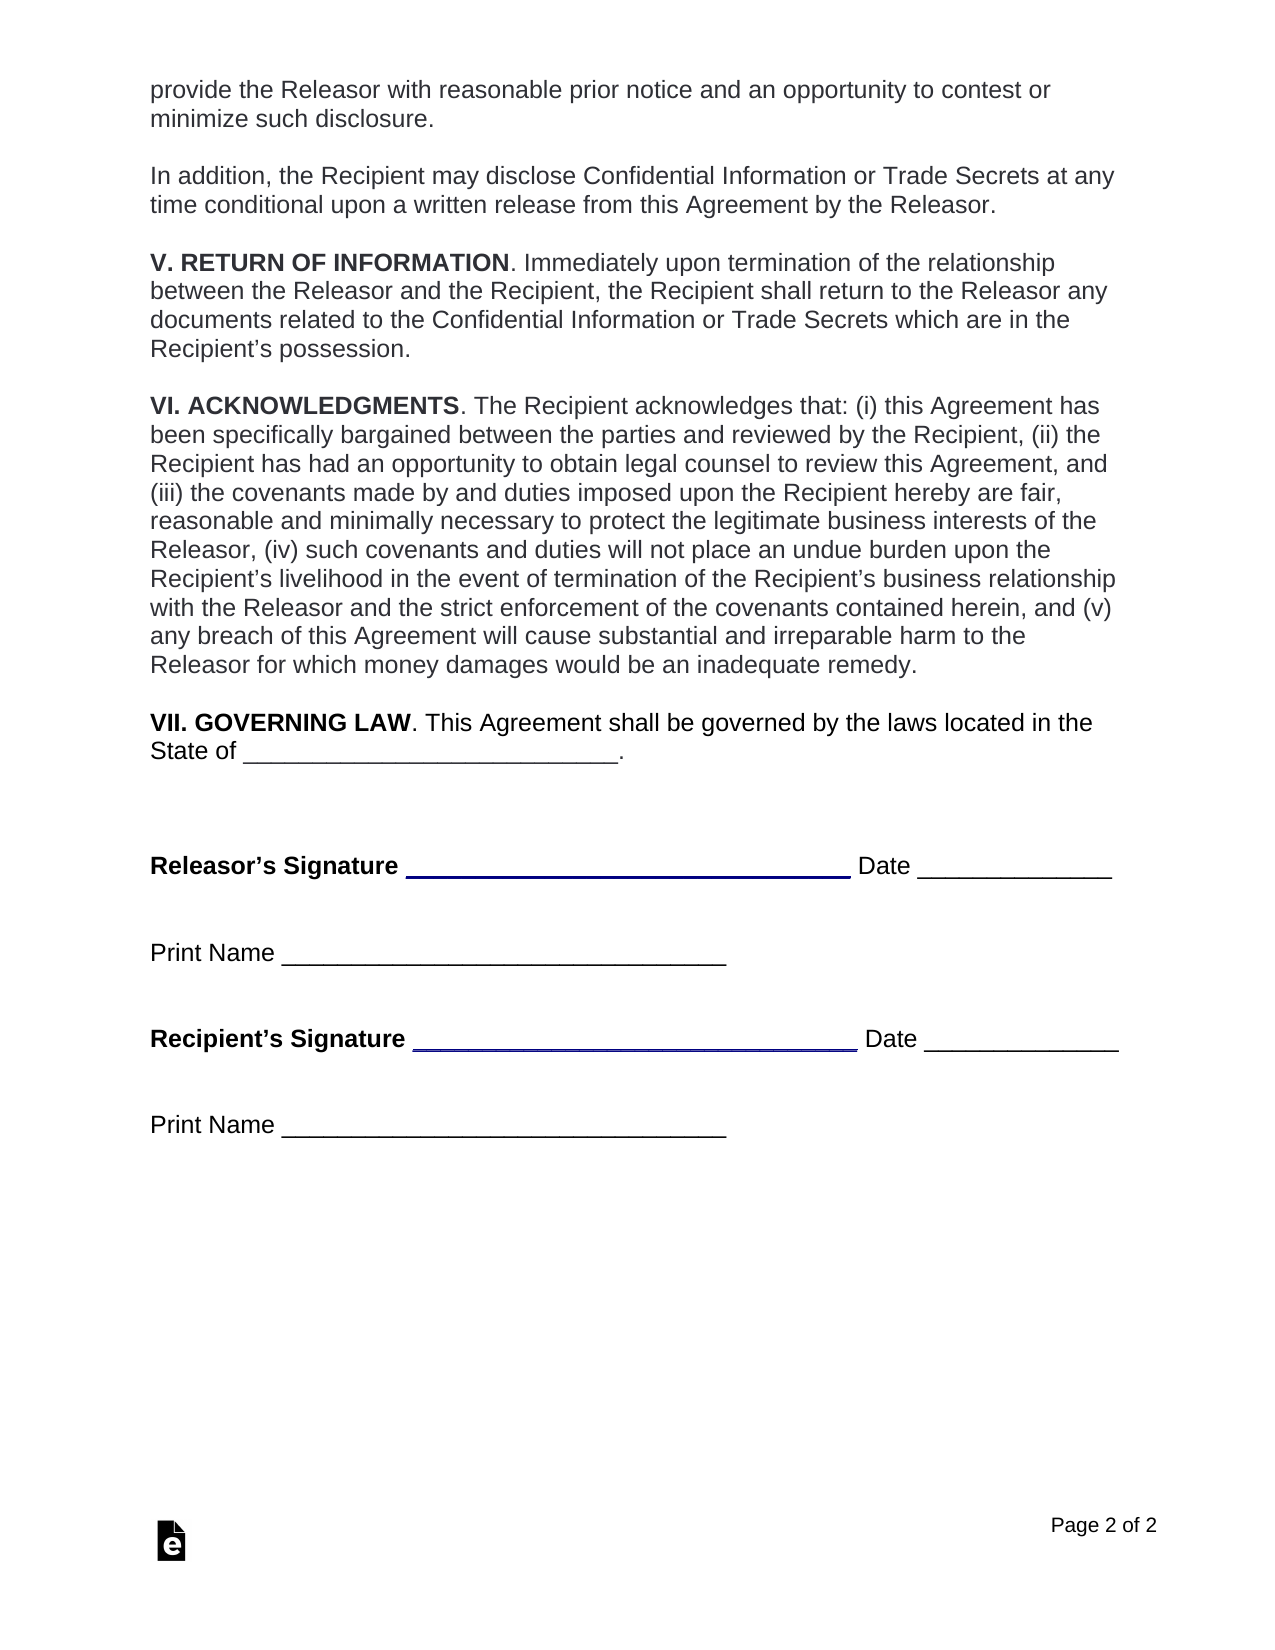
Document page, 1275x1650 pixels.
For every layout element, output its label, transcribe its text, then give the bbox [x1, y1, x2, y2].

text Print Name ________________________________ [150, 1110, 1125, 1139]
text In addition, the Recipient may disclose Confidential Information or Trade Secrets at any time conditional upon a written release from this Agreement by the Releasor. [150, 161, 1125, 219]
text V. RETURN OF INFORMATION. Immediately upon termination of the relationship between the Releasor and the Recipient, the Recipient shall return to the Releasor any documents related to the Confidential Information or Trade Secrets which are in the Recipient’s possession. [150, 247, 1125, 362]
text provide the Releasor with reasonable prior notice and an opportunity to contest or minimize such disclosure. [150, 75, 1125, 132]
text Print Name ________________________________ [150, 937, 1125, 966]
text Recipient’s Signature ________________________________ Date ______________ [150, 1024, 1125, 1052]
text Releasor’s Signature ________________________________ Date ______________ [150, 851, 1125, 880]
text VI. ACKNOWLEDGMENTS. The Recipient acknowledges that: (i) this Agreement has been specifically bargained between the parties and reviewed by the Recipient, (ii) the Recipient has had an opportunity to obtain legal counsel to review this Agreement, and (iii) the covenants made by and duties imposed upon the Recipient hereby are fair, reasonable and minimally necessary to protect the legitimate business interests of the Releasor, (iv) such covenants and duties will not place an undue burden upon the Recipient’s livelihood in the event of termination of the Recipient’s business relationship with the Releasor and the strict enforcement of the covenants contained herein, and (v) any breach of this Agreement will cause substantial and irreparable harm to the Releasor for which money damages would be an inadequate remedy. [150, 391, 1125, 679]
text VII. GOVERNING LAW. This Agreement shall be governed by the laws located in the State of ___________________________. [150, 707, 1125, 765]
